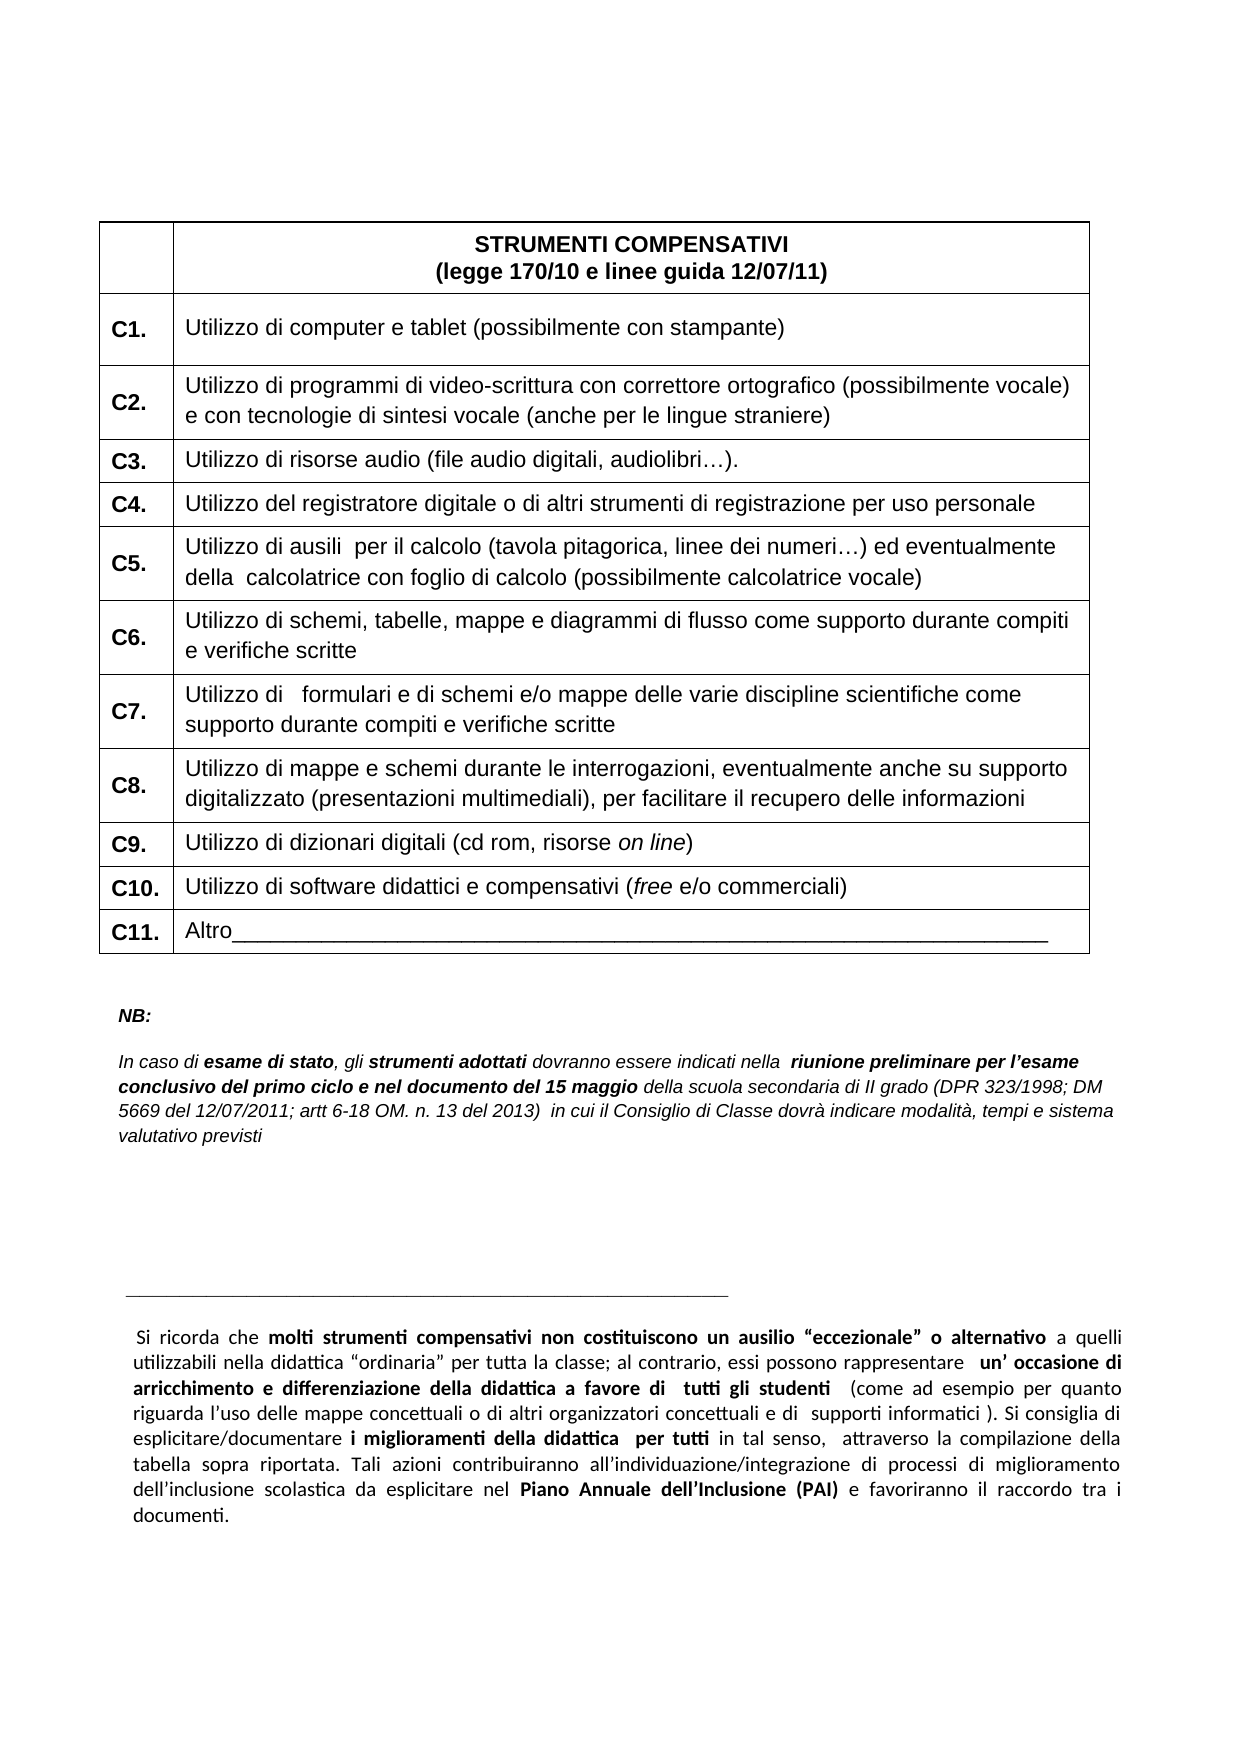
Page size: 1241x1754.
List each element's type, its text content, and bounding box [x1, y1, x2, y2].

text NB: [118, 1005, 1122, 1027]
table_cell Altro________________________________________________________________ [174, 910, 1089, 953]
table_cell Utilizzo di programmi di video-scrittura con correttore ortografico (possibilmente vocale) e con tecnologie di sintesi vocale (anche per le lingue straniere) [174, 366, 1089, 438]
table_cell [100, 823, 173, 866]
table_cell [100, 749, 173, 822]
table_cell Utilizzo di software didattici e compensativi (free e/o commerciali) [174, 867, 1089, 909]
text _____________________________________________ [126, 1273, 1122, 1299]
table_cell [100, 366, 173, 438]
table_header [100, 223, 173, 293]
table_cell Utilizzo di risorse audio (file audio digitali, audiolibri…). [174, 440, 1089, 482]
table_cell Utilizzo di computer e tablet (possibilmente con stampante) [174, 294, 1089, 364]
table_cell [100, 294, 173, 364]
text Si ricorda che molti strumenti compensativi non costituiscono un ausilio “eccezionale” o alternativo a quelli utilizzabili nella didattica “ordinaria” per tutta la classe; al contrario, essi possono rappresentare un’ occasione di arricchimento e differenziazione della didattica a favore di tutti gli studenti (come ad esempio per quanto riguarda l’uso delle mappe concettuali o di altri organizzatori concettuali e di supporti informatici ). Si consiglia di esplicitare/documentare i miglioramenti della didattica per tutti in tal senso, attraverso la compilazione della tabella sopra riportata. Tali azioni contribuiranno all’individuazione/integrazione di processi di miglioramento dell’inclusione scolastica da esplicitare nel Piano Annuale dell’Inclusione (PAI) e favoriranno il raccordo tra i documenti. [118, 1324, 1122, 1527]
table_cell [100, 867, 173, 909]
table_cell Utilizzo di ausili per il calcolo (tavola pitagorica, linee dei numeri…) ed eventualmente della calcolatrice con foglio di calcolo (possibilmente calcolatrice vocale) [174, 527, 1089, 600]
table_cell [100, 675, 173, 748]
text In caso di esame di stato, gli strumenti adottati dovranno essere indicati nella riunione preliminare per l’esame conclusivo del primo ciclo e nel documento del 15 maggio della scuola secondaria di II grado (DPR 323/1998; DM 5669 del 12/07/2011; artt 6-18 OM. n. 13 del 2013) in cui il Consiglio di Classe dovrà indicare modalità, tempi e sistema valutativo previsti [118, 1051, 1122, 1147]
table_cell [100, 910, 173, 953]
table_cell [100, 527, 173, 600]
table_cell Utilizzo di schemi, tabelle, mappe e diagrammi di flusso come supporto durante compiti e verifiche scritte [174, 601, 1089, 674]
table_cell [100, 440, 173, 482]
table_cell Utilizzo di mappe e schemi durante le interrogazioni, eventualmente anche su supporto digitalizzato (presentazioni multimediali), per facilitare il recupero delle informazioni [174, 749, 1089, 822]
table_cell [100, 483, 173, 526]
table_cell Utilizzo del registratore digitale o di altri strumenti di registrazione per uso personale [174, 483, 1089, 526]
table_header STRUMENTI COMPENSATIVI (legge 170/10 e linee guida 12/07/11) [174, 223, 1089, 293]
table_cell Utilizzo di formulari e di schemi e/o mappe delle varie discipline scientifiche come supporto durante compiti e verifiche scritte [174, 675, 1089, 748]
table_cell Utilizzo di dizionari digitali (cd rom, risorse on line) [174, 823, 1089, 866]
table_cell [100, 601, 173, 674]
